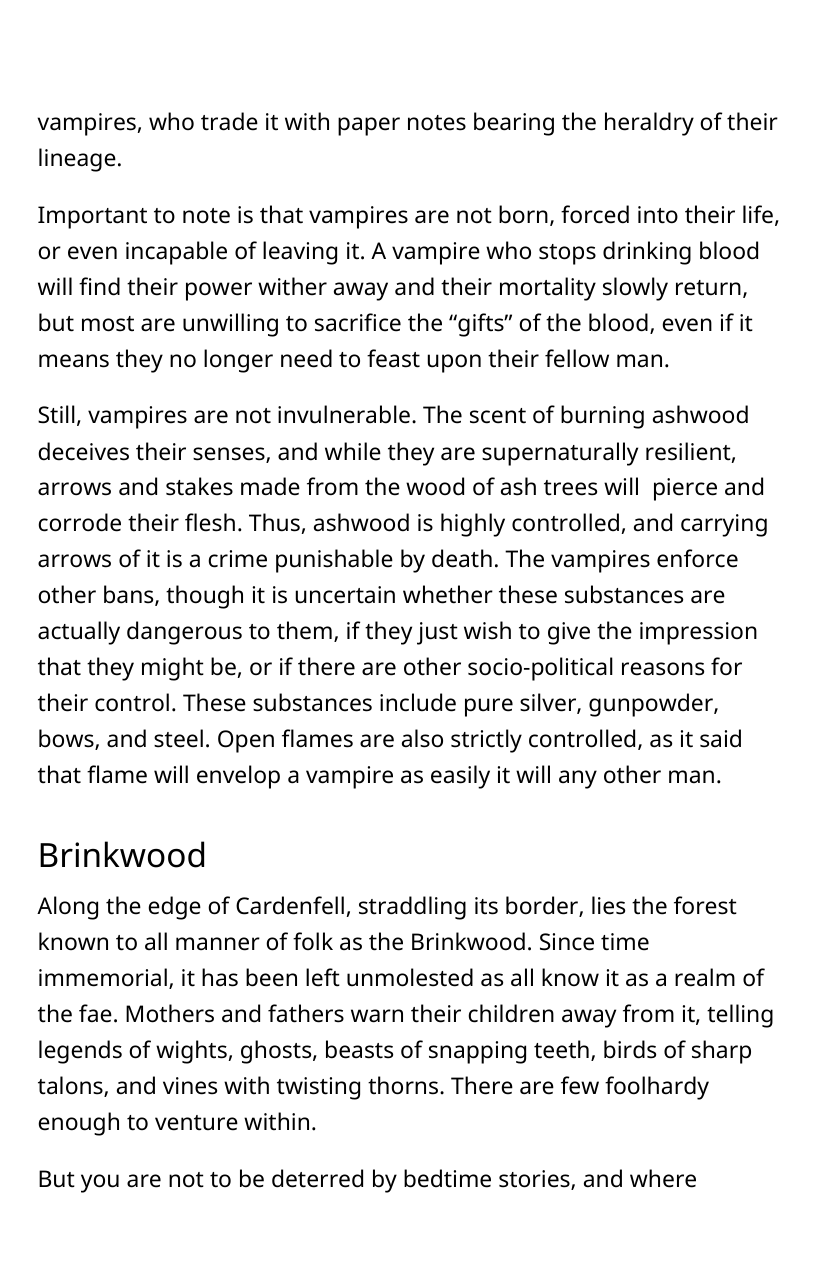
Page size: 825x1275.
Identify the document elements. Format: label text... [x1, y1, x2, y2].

text Important to note is that vampires are not born, forced into their life, or even incapable of leaving it. A vampire who stops drinking blood will find their power wither away and their mortality slowly return, but most are unwilling to sacrifice the “gifts” of the blood, even if it means they no longer need to feast upon their fellow man. [37, 199, 787, 374]
text vampires, who trade it with paper notes bearing the heraldry of their lineage. [37, 106, 787, 173]
text But you are not to be deterred by bedtime stories, and where [37, 1163, 787, 1194]
text Still, vampires are not invulnerable. The scent of burning ashwood deceives their senses, and while they are supernaturally resilient, arrows and stakes made from the wood of ash trees will pierce and corrode their flesh. Thus, ashwood is highly controlled, and carrying arrows of it is a crime punishable by death. The vampires enforce other bans, though it is uncertain whether these substances are actually dangerous to them, if they just wish to give the impression that they might be, or if there are other socio-political reasons for their control. These substances include pure silver, gunpowder, bows, and steel. Open flames are also strictly controlled, as it said that flame will envelop a vampire as easily it will any other man. [37, 399, 787, 790]
subtitle Brinkwood [37, 832, 787, 878]
text Along the edge of Cardenfell, straddling its border, lies the forest known to all manner of folk as the Brinkwood. Since time immemorial, it has been left unmolested as all know it as a realm of the fae. Mothers and fathers warn their children away from it, telling legends of wights, ghosts, beasts of snapping teeth, birds of sharp talons, and vines with twisting thorns. There are few foolhardy enough to venture within. [37, 890, 787, 1137]
